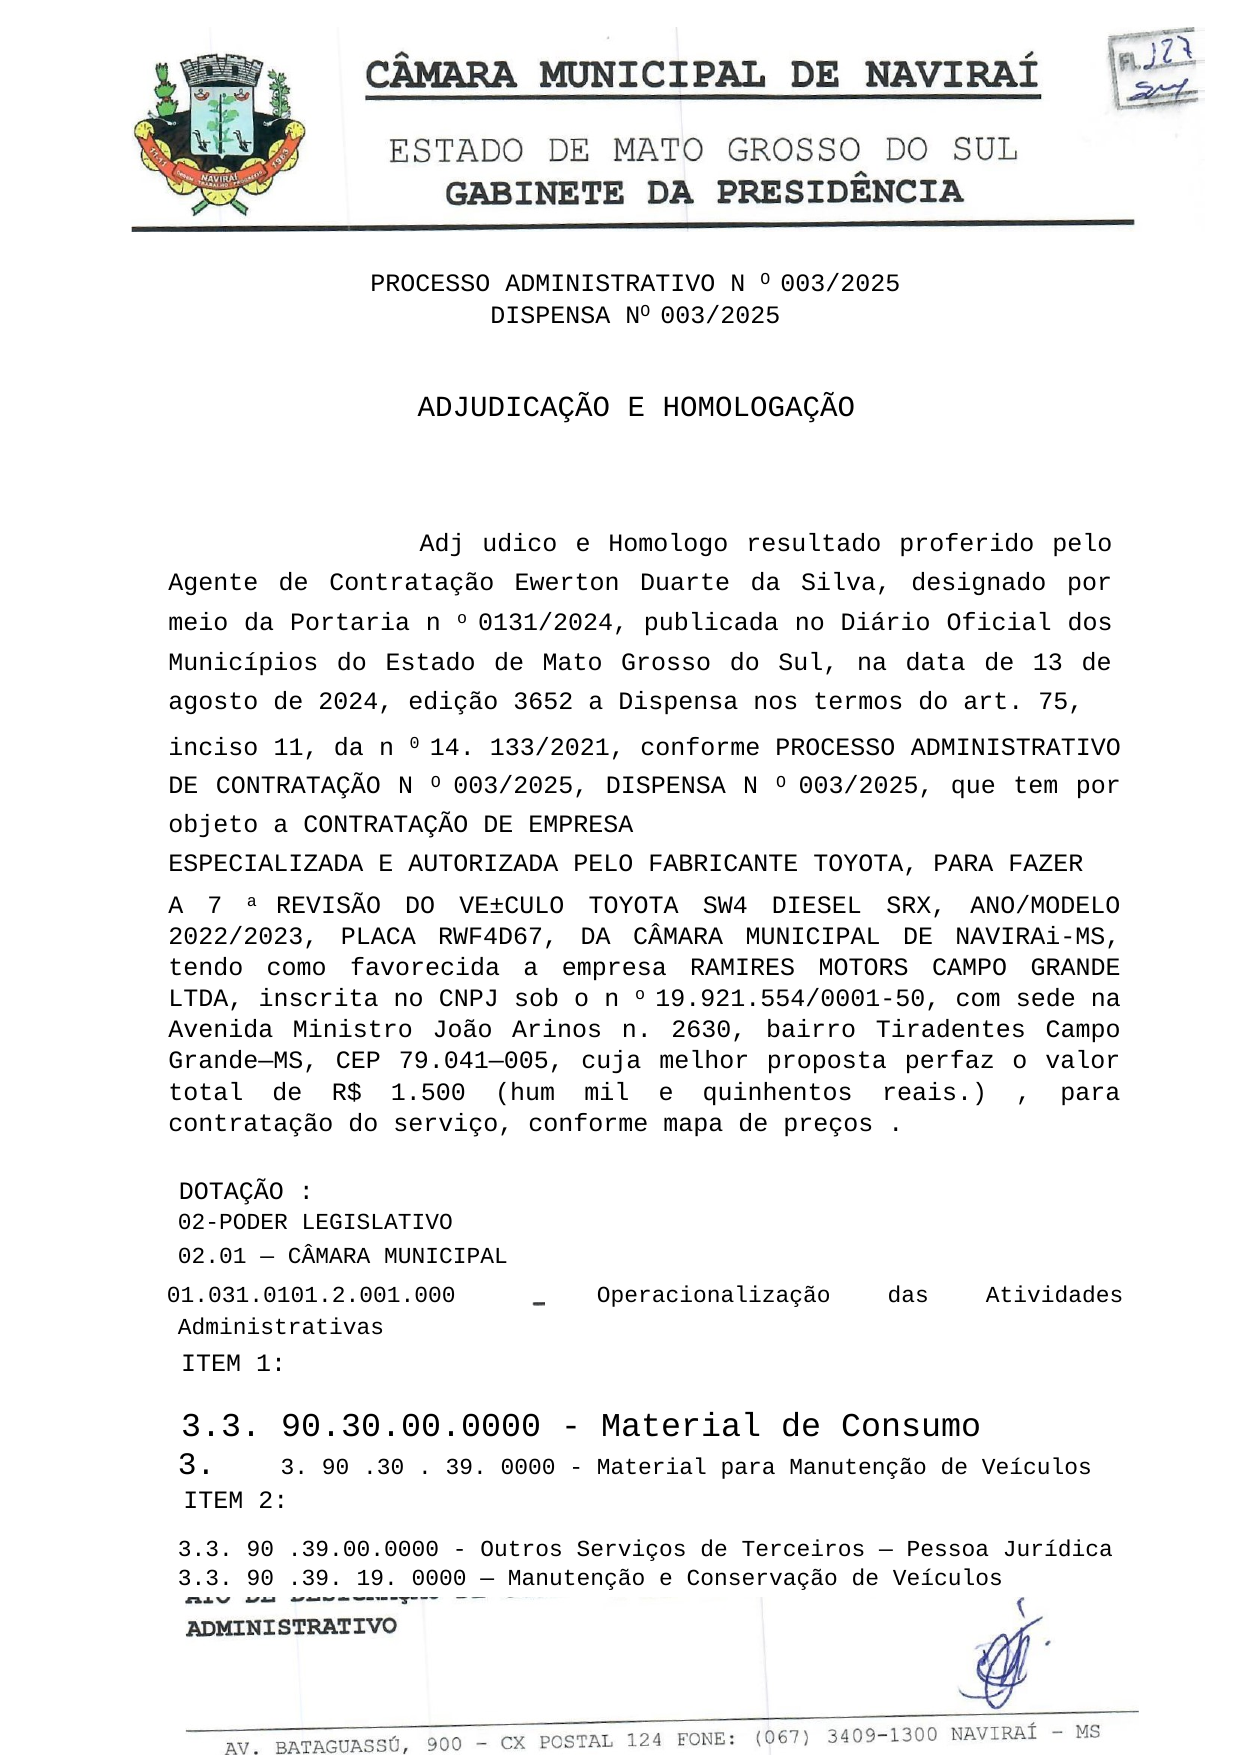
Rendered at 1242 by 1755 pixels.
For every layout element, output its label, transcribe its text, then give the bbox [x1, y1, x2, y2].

text DISPENSA NO 003/2025 [169, 302, 1101, 331]
text 01.031.0101.2.001.000 Operacionalização das Atividades [167, 1283, 1123, 1309]
text PROCESSO ADMINISTRATIVO N O 003/2025 [169, 271, 1101, 299]
text 02-PODER LEGISLATIVO [178, 1210, 1123, 1236]
text DOTAÇÃO : [178, 1179, 1121, 1207]
text 3.3. 90 .39. 19. 0000 — Manutenção e Conservação de Veículos [178, 1566, 1123, 1592]
text ESPECIALIZADA E AUTORIZADA PELO FABRICANTE TOYOTA, PARA FAZER [168, 850, 1121, 879]
text 3.3. 90 .39.00.0000 - Outros Serviços de Terceiros — Pessoa Jurídica [178, 1537, 1123, 1563]
text Administrativas [178, 1316, 1123, 1341]
subtitle ADJUDICAÇÃO E HOMOLOGAÇÃO [167, 392, 1106, 425]
text A 7 a REVISÃO DO VE±CULO TOYOTA SW4 DIESEL SRX, ANO/MODELO 2022/2023, PLACA RWF4D67, DA CÂMARA MUNICIPAL DE NAVIRAi-MS, tendo como favorecida a empresa RAMIRES MOTORS CAMPO GRANDE LTDA, inscrita no CNPJ sob o n o 19.921.554/0001-50, com sede na Avenida Ministro João Arinos n. 2630, bairro Tiradentes Campo Grande—MS, CEP 79.041—005, cuja melhor proposta perfaz o valor total de R$ 1.500 (hum mil e quinhentos reais.) , para contratação do serviço, conforme mapa de preços . [168, 892, 1121, 1138]
text 02.01 — CÂMARA MUNICIPAL [178, 1244, 1123, 1270]
text Adj udico e Homologo resultado proferido pelo Agente de Contratação Ewerton Duarte da Silva, designado por meio da Portaria n o 0131/2024, publicada no Diário Oficial dos Municípios do Estado de Mato Grosso do Sul, na data de 13 de agosto de 2024, edição 3652 a Dispensa nos termos do art. 75, [168, 530, 1113, 717]
text ITEM 2: [183, 1487, 1121, 1516]
text ITEM 1: [181, 1351, 1121, 1379]
text inciso 11, da n 0 14. 133/2021, conforme PROCESSO ADMINISTRATIVO DE CONTRATAÇÃO N O 003/2025, DISPENSA N O 003/2025, que tem por objeto a CONTRATAÇÃO DE EMPRESA [168, 735, 1121, 840]
list 3. 90 .30 . 39. 0000 - Material para Manutenção de Veículos [178, 1448, 1123, 1484]
text 3.3. 90.30.00.0000 - Material de Consumo [181, 1408, 1123, 1446]
